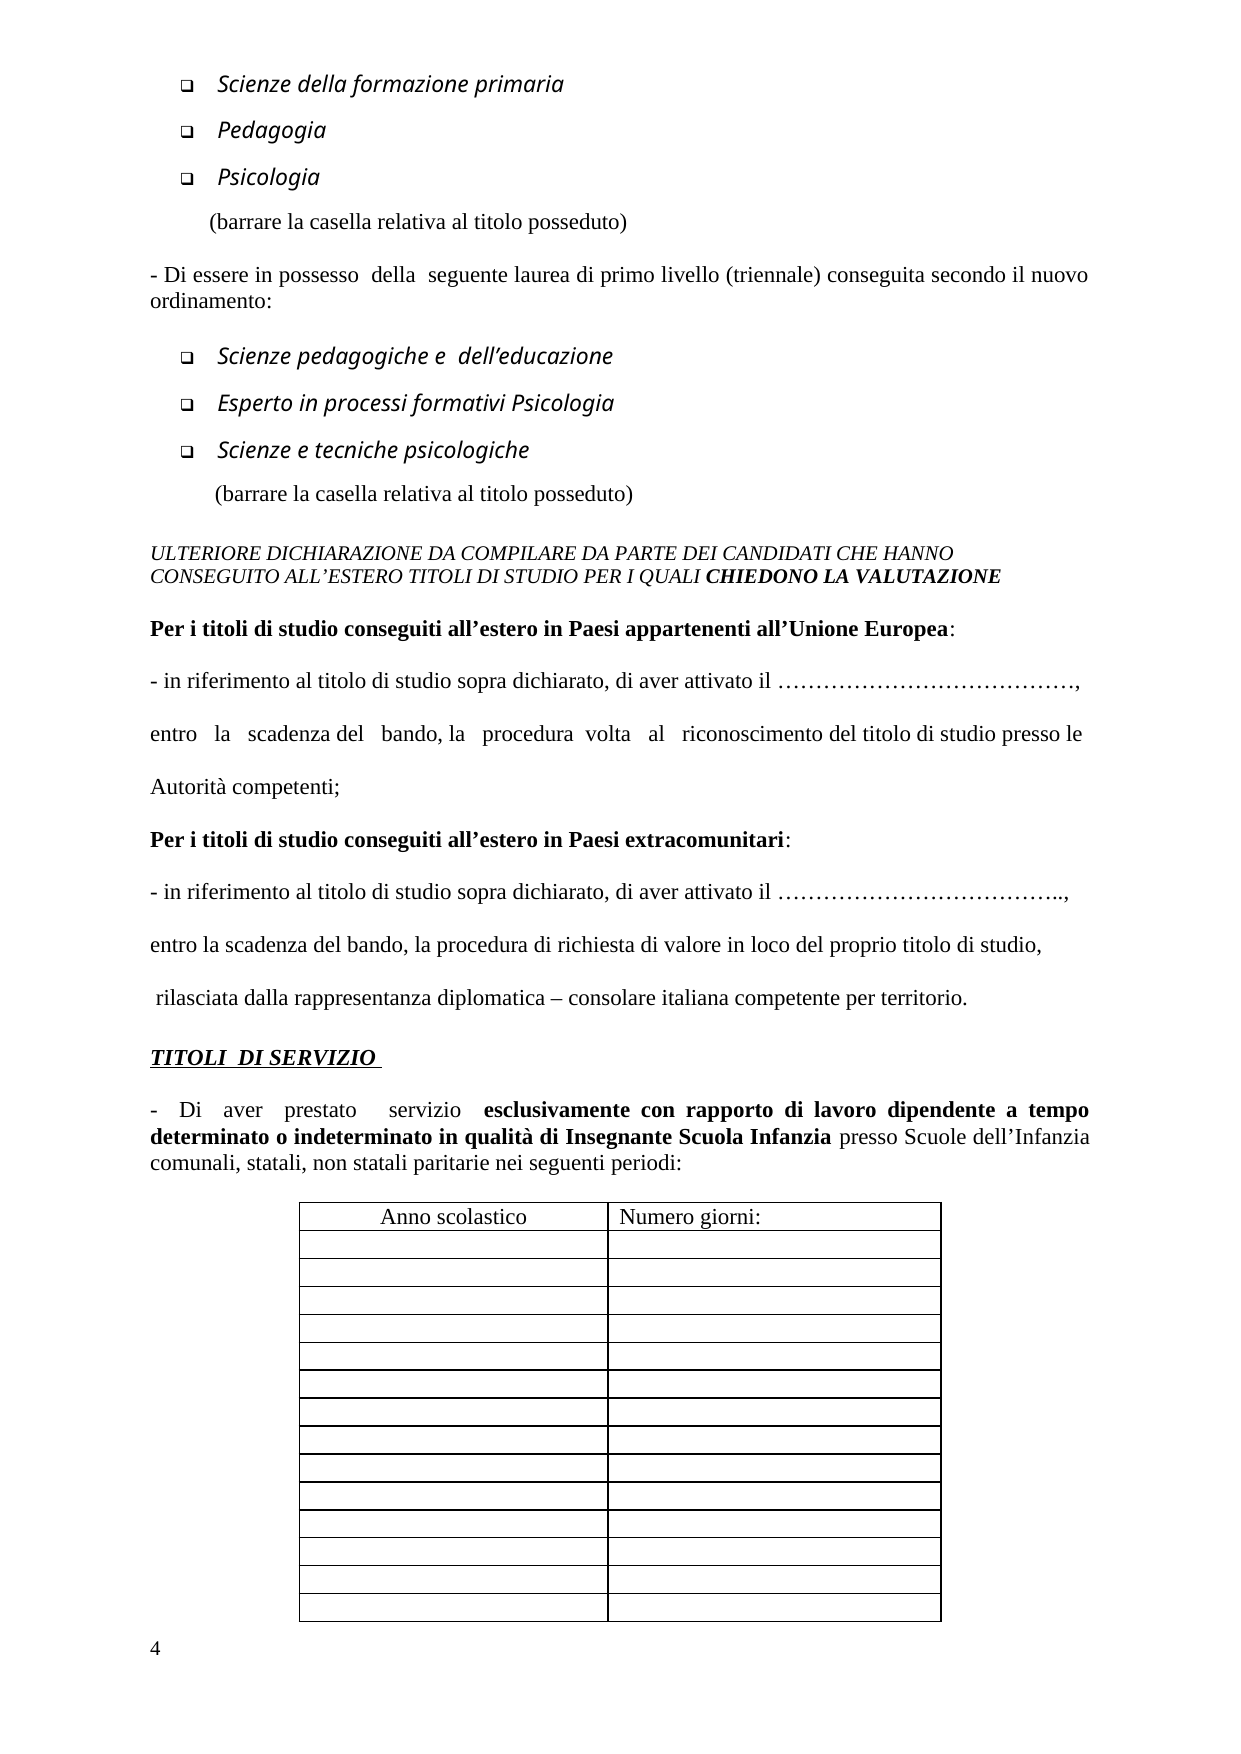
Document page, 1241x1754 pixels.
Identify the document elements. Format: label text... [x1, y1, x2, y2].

list Pedagogia [179, 114, 1090, 146]
table_cell [609, 1259, 940, 1286]
text - Di aver prestato servizio esclusivamente con rapporto di lavoro dipendente a tempo determinato o indeterminato in qualità di Insegnante Scuola Infanzia presso Scuole dell’Infanzia comunali, statali, non statali paritarie nei seguenti periodi: [150, 1096, 1090, 1176]
table_cell [300, 1343, 607, 1369]
table_cell [300, 1399, 607, 1425]
list Esperto in processi formativi Psicologia [179, 387, 1090, 418]
table_cell [609, 1371, 940, 1397]
text Per i titoli di studio conseguiti all’estero in Paesi extracomunitari: [150, 826, 1090, 852]
text rilasciata dalla rappresentanza diplomatica – consolare italiana competente per territorio. [150, 984, 1090, 1010]
table_cell [609, 1566, 940, 1593]
table_cell [609, 1287, 940, 1313]
list Scienze della formazione primaria [179, 67, 1090, 99]
table_cell [609, 1427, 940, 1453]
text TITOLI DI SERVIZIO [150, 1044, 1090, 1070]
table_cell [300, 1287, 607, 1313]
text entro la scadenza del bando, la procedura volta al riconoscimento del titolo di studio presso le [150, 720, 1090, 747]
list Psicologia [179, 161, 1090, 192]
table_cell [300, 1315, 607, 1341]
table_cell [609, 1511, 940, 1537]
table_cell [300, 1259, 607, 1286]
table_cell [609, 1538, 940, 1565]
table_header Anno scolastico [300, 1203, 607, 1230]
text Autorità competenti; [150, 773, 1090, 799]
table_cell [609, 1399, 940, 1425]
text - Di essere in possesso della seguente laurea di primo livello (triennale) conseguita secondo il nuovo ordinamento: [150, 261, 1090, 313]
table_cell [300, 1371, 607, 1397]
table_cell [300, 1566, 607, 1593]
text - in riferimento al titolo di studio sopra dichiarato, di aver attivato il …………………………………, [150, 668, 1090, 694]
table_cell [300, 1538, 607, 1565]
list Scienze pedagogiche e dell’educazione [179, 340, 1090, 371]
table_cell [609, 1483, 940, 1509]
table_header Numero giorni: [609, 1203, 940, 1230]
table_cell [300, 1594, 607, 1621]
table_cell [609, 1594, 940, 1621]
text (barrare la casella relativa al titolo posseduto) [209, 481, 1090, 507]
table_cell [609, 1231, 940, 1258]
table_cell [300, 1483, 607, 1509]
table_cell [300, 1455, 607, 1481]
table_cell [609, 1343, 940, 1369]
table_cell [300, 1231, 607, 1258]
table_cell [300, 1427, 607, 1453]
text (barrare la casella relativa al titolo posseduto) [209, 208, 1090, 234]
text entro la scadenza del bando, la procedura di richiesta di valore in loco del proprio titolo di studio, [150, 931, 1090, 957]
text ULTERIORE DICHIARAZIONE DA COMPILARE DA PARTE DEI CANDIDATI CHE HANNO CONSEGUITO ALL’ESTERO TITOLI DI STUDIO PER I QUALI CHIEDONO LA VALUTAZIONE [150, 540, 1090, 588]
text - in riferimento al titolo di studio sopra dichiarato, di aver attivato il ……………………………….., [150, 878, 1090, 905]
text Per i titoli di studio conseguiti all’estero in Paesi appartenenti all’Unione Europea: [150, 615, 1090, 641]
table_cell [609, 1315, 940, 1341]
table_cell [609, 1455, 940, 1481]
list Scienze e tecniche psicologiche [179, 434, 1090, 465]
table_cell [300, 1511, 607, 1537]
